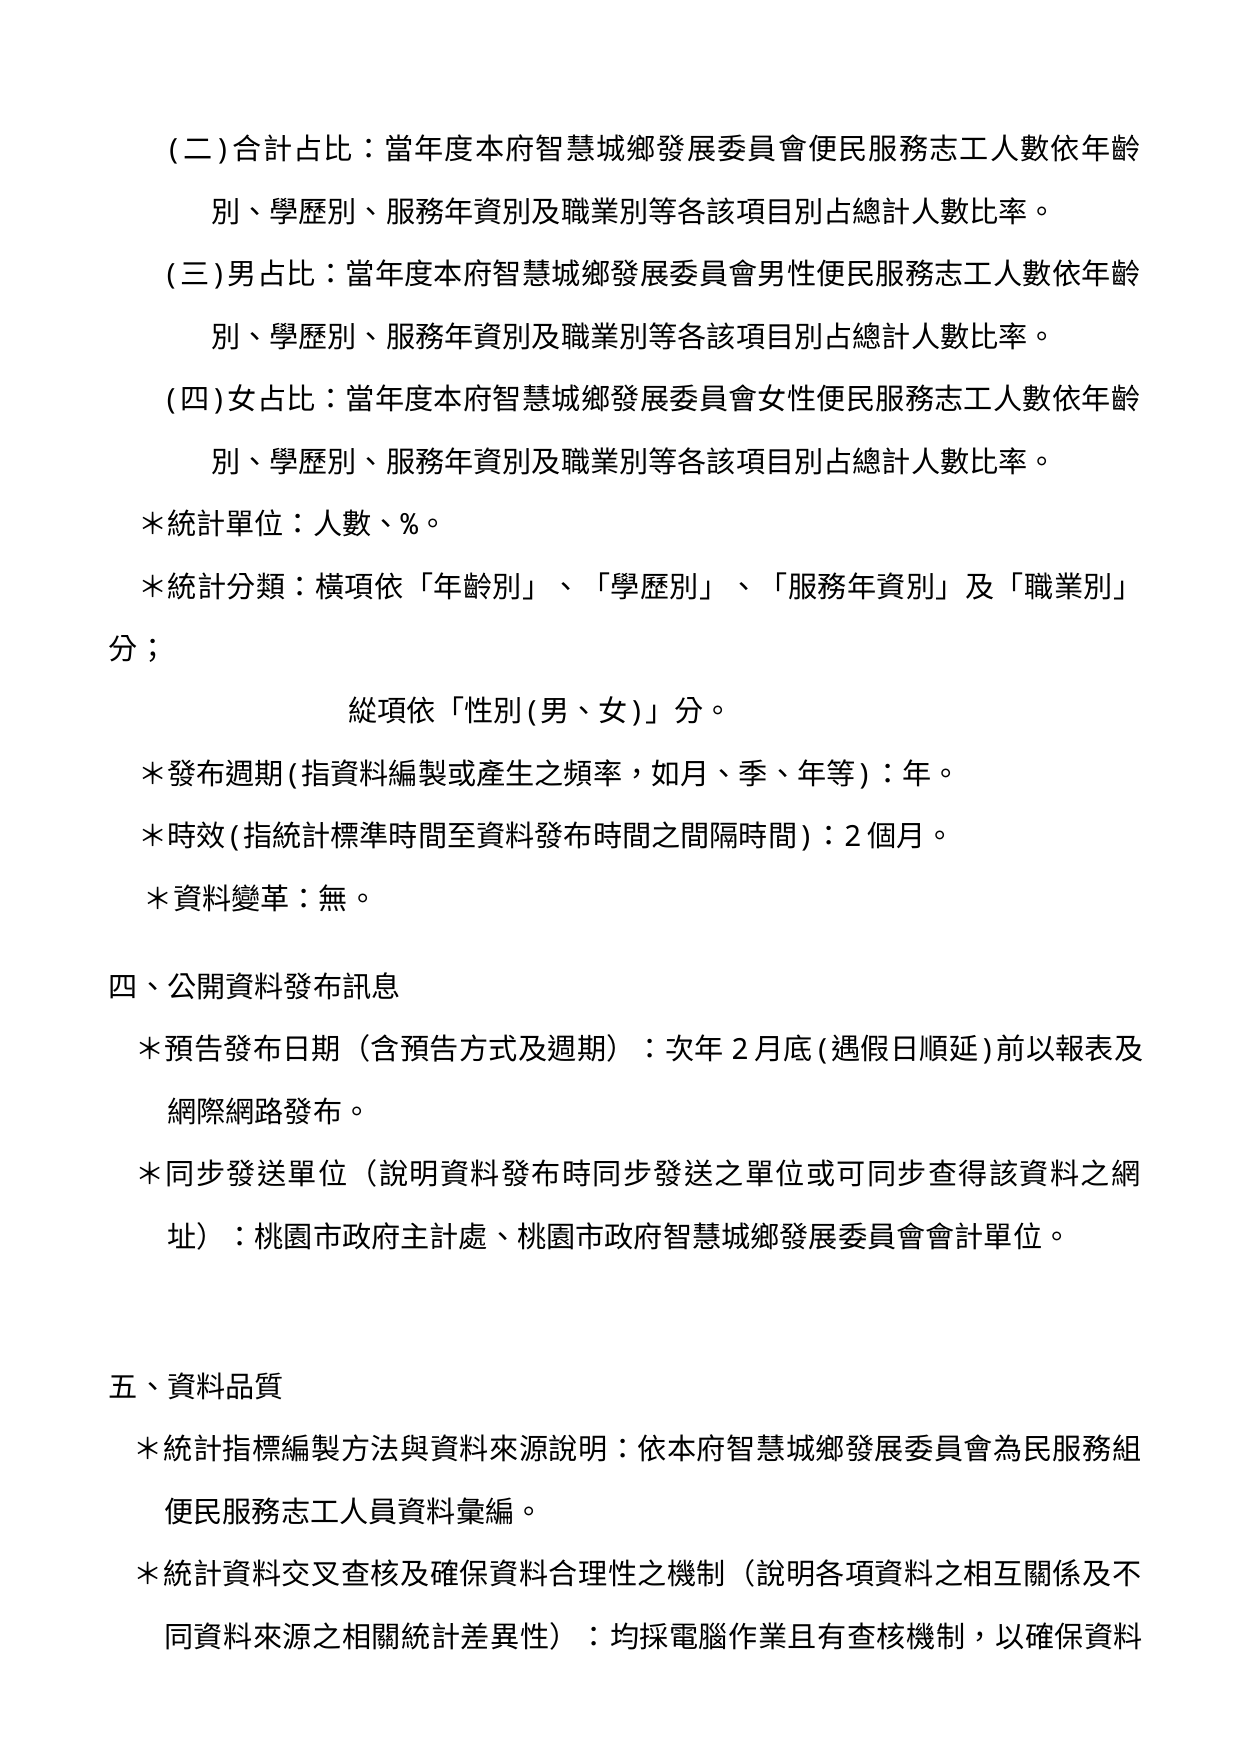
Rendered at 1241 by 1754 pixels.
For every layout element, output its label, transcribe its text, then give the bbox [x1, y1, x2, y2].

table_header 統計資料背景說明 資料種類：行政管理及考核統計 資料項目：桃園市政府智慧城鄉發展委員會便民服務志工人數 一、發布及編製機關單位 ＊發布機關、單位：桃園市政府智慧城鄉發展委員會會計單位 ＊編製單位：桃園市政府智慧城鄉發展委員會便民服務組 ＊聯絡電話：03-3322101分機6912 ＊傳真：(03)3350888 ＊電子信箱：10045530@mail.tycg.gov.tw 二、發布形式 口頭： （ ）記者會或說明會 書面： （ ）新聞稿 （ ）報表 （ ）書刊，刊名： ＊電子媒體： （ ）線上書刊及資料庫，網址： （ ）磁片 （ ）光碟片 （V）其他 Open Document File(odf)、Portable Document Format(pdf)或Excel檔案 三、資料範圍、週期及時效 ＊統計地區範圍及對象：本府智慧城鄉發展委員會便民服務志工人員。 ＊統計標準時間：每年1月1日至年底所發生之事實為準。 ＊統計項目定義： (一)人數：當年度本府智慧城鄉發展委員會便民服務志工人數。 (二)合計占比：當年度本府智慧城鄉發展委員會便民服務志工人數依年齡別、學歷別、服務年資別及職業別等各該項目別占總計人數比率。 (三)男占比：當年度本府智慧城鄉發展委員會男性便民服務志工人數依年齡別、學歷別、服務年資別及職業別等各該項目別占總計人數比率。 (四)女占比：當年度本府智慧城鄉發展委員會女性便民服務志工人數依年齡別、學歷別、服務年資別及職業別等各該項目別占總計人數比率。 ＊統計單位：人數、%。 ＊統計分類：橫項依「年齡別」、「學歷別」、「服務年資別」及「職業別」分； 緃項依「性別(男、女)」分。 ＊發布週期(指資料編製或產生之頻率，如月、季、年等)：年。 ＊時效(指統計標準時間至資料發布時間之間隔時間)：2個月。 ＊資料變革：無。 四、公開資料發布訊息 ＊預告發布日期（含預告方式及週期）：次年2月底(遇假日順延)前以報表及網際網路發布。 ＊同步發送單位（說明資料發布時同步發送之單位或可同步查得該資料之網址）：桃園市政府主計處、桃園市政府智慧城鄉發展委員會會計單位。 五、資料品質 ＊統計指標編製方法與資料來源說明：依本府智慧城鄉發展委員會為民服務組便民服務志工人員資料彙編。 ＊統計資料交叉查核及確保資料合理性之機制（說明各項資料之相互關係及不同資料來源之相關統計差異性）：均採電腦作業且有查核機制，以確保資料準確性。 六、須注意及預定改變之事項（說明預定修正之資料、定義、統計方法等及其修正原因）：無。 七、其他事項：無。 [98, 105, 1155, 1655]
